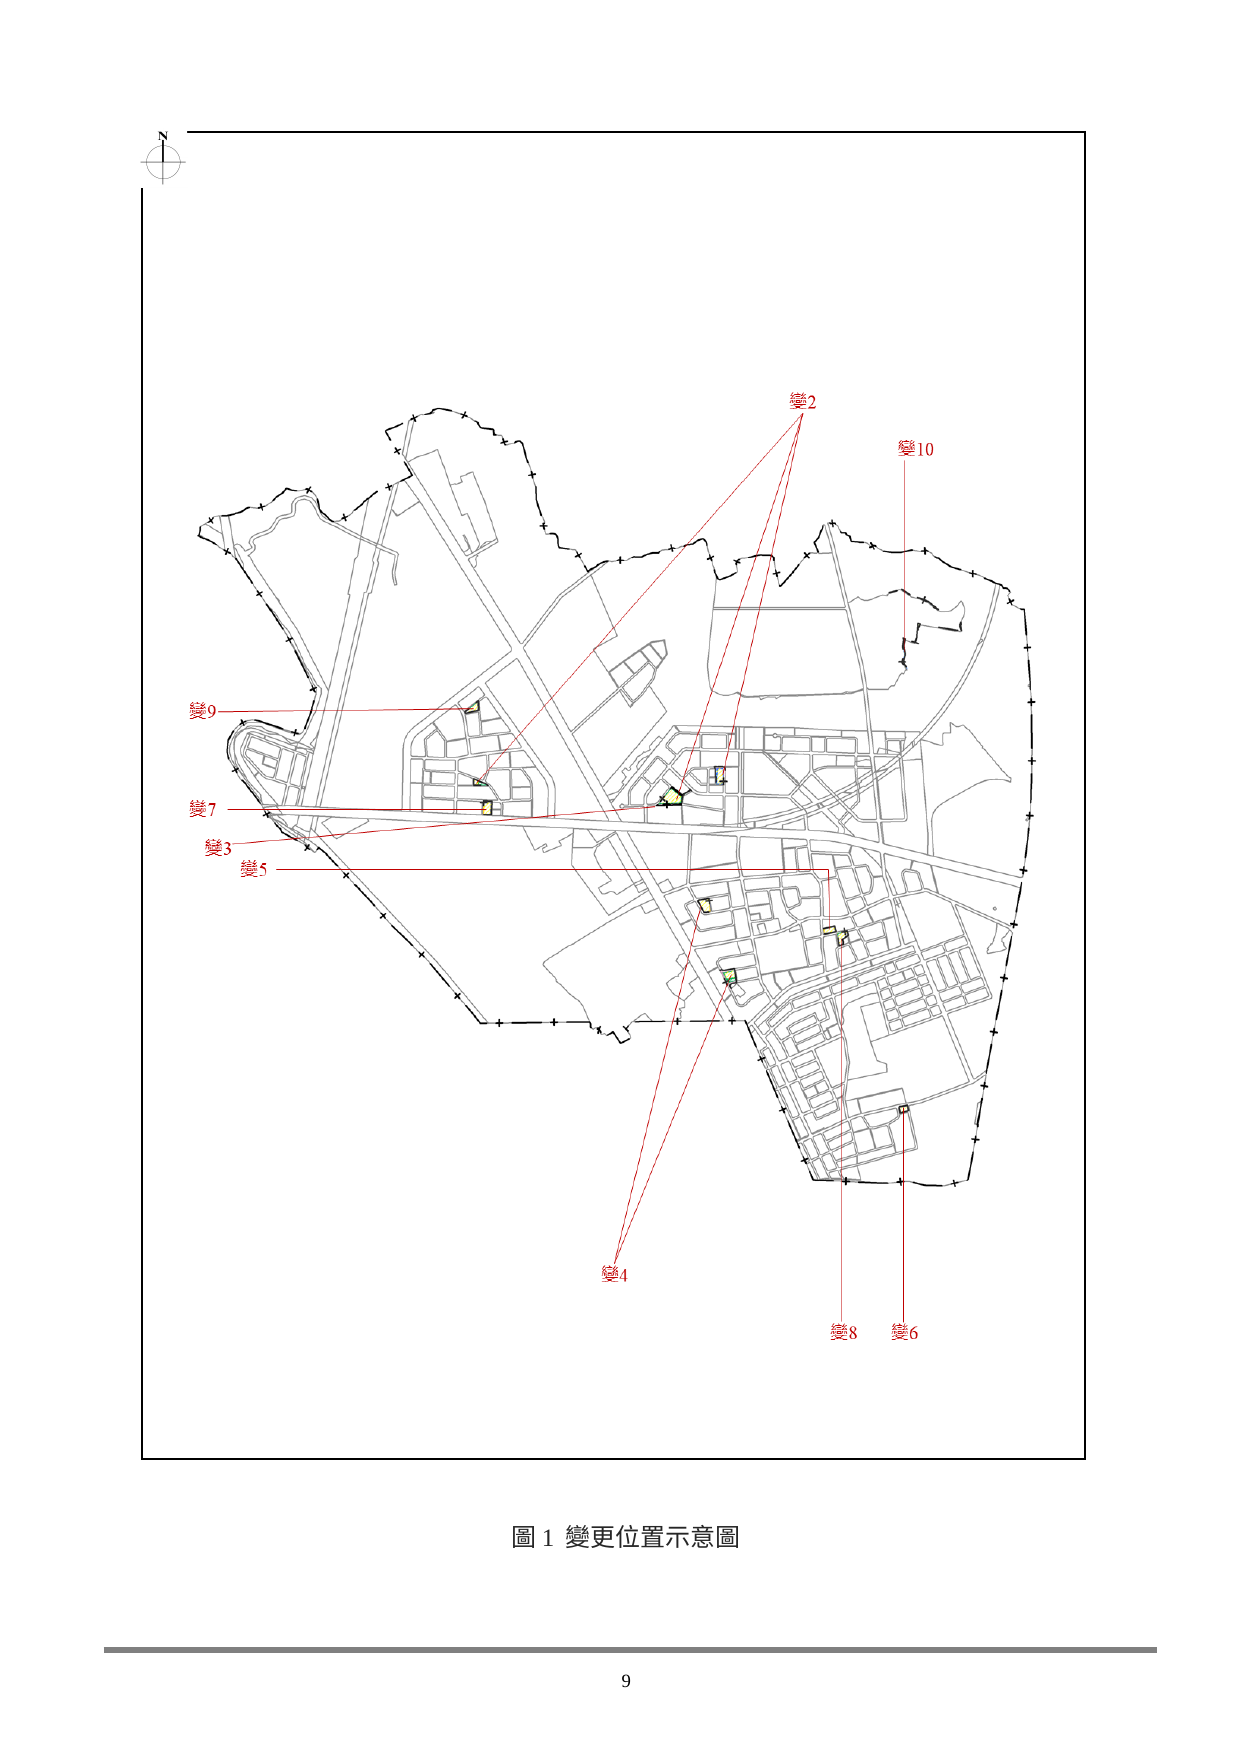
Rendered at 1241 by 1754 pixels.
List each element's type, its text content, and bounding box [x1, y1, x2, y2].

text 圖1 變更位置示意圖 [136, 1518, 1116, 1554]
picture [138, 128, 1084, 1458]
